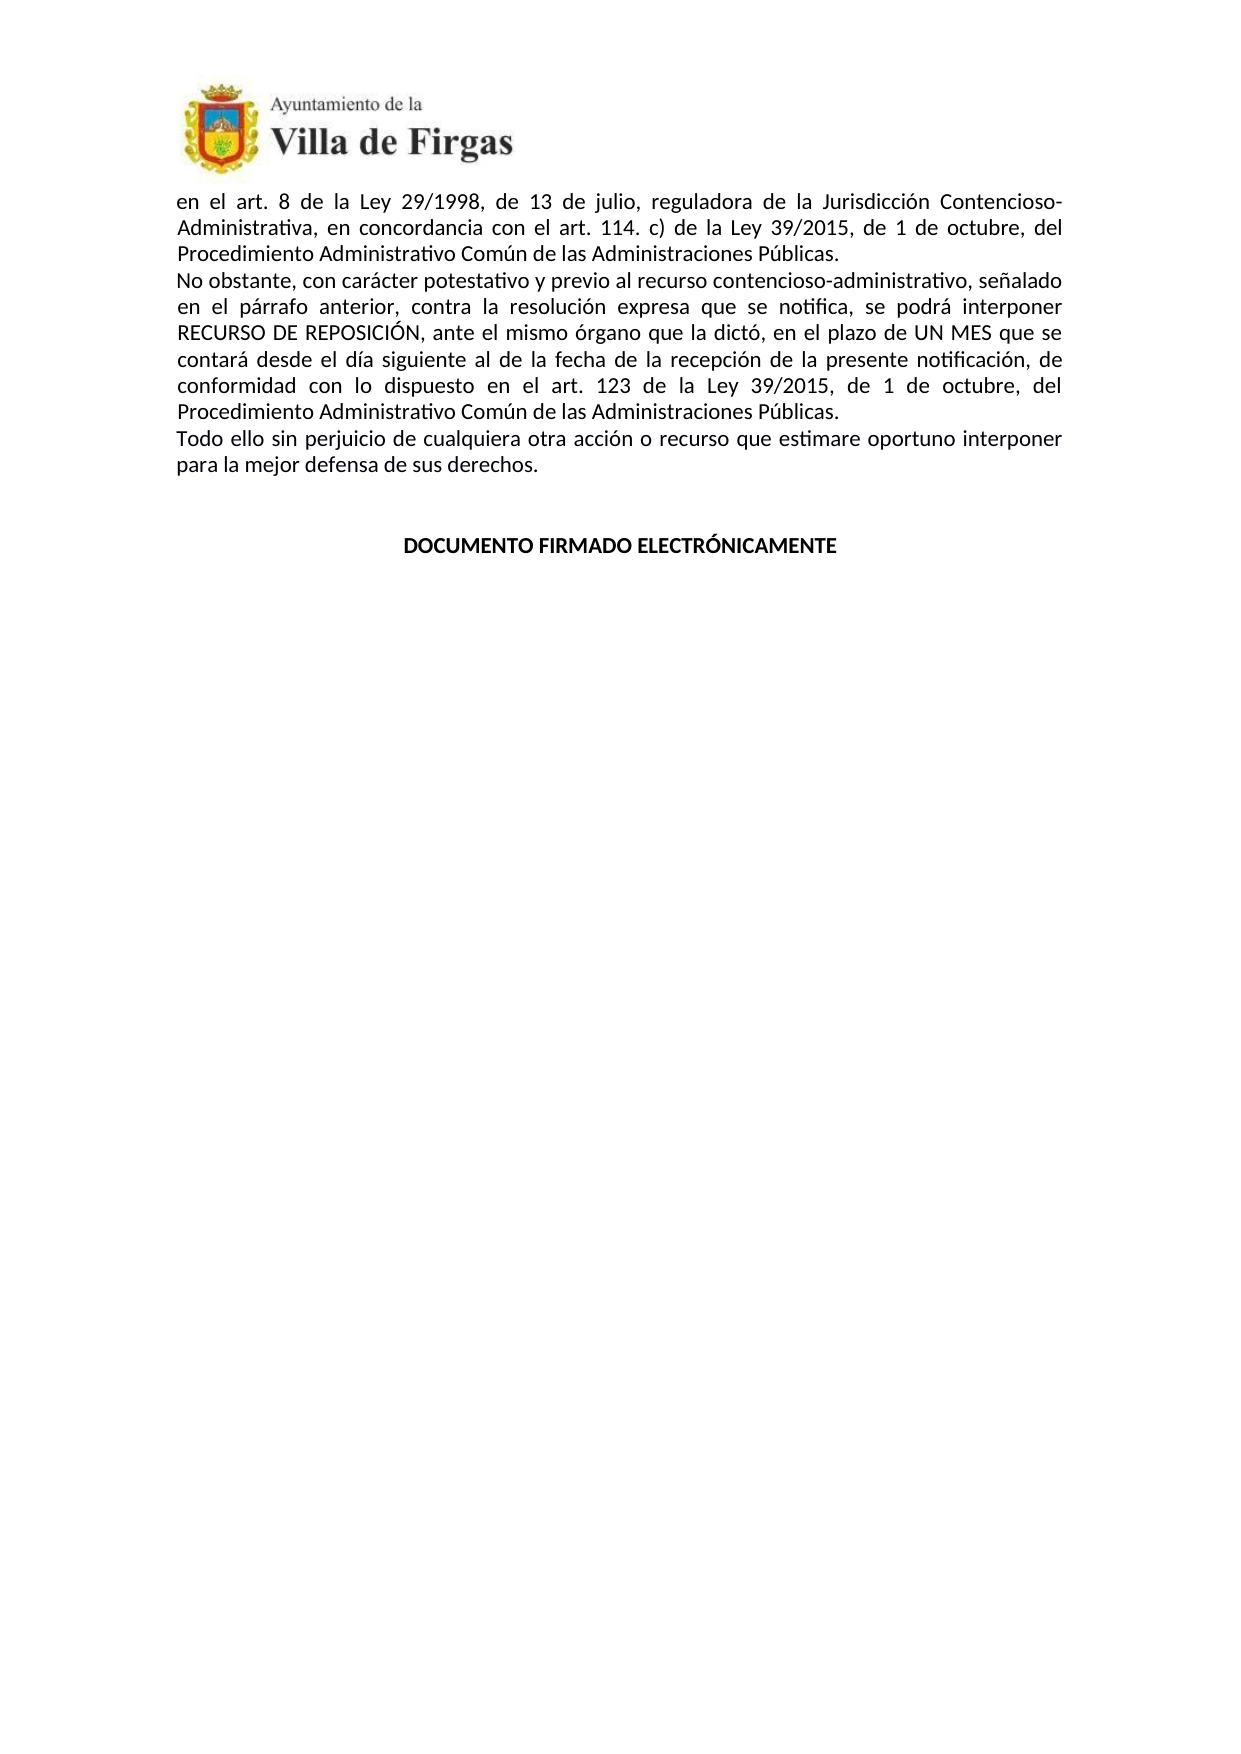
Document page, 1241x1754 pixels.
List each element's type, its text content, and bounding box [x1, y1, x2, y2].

text Todo ello sin perjuicio de cualquiera otra acción o recurso que estimare oportuno interponer para la mejor defensa de sus derechos. [176, 426, 1064, 478]
text DOCUMENTO FIRMADO ELECTRÓNICAMENTE [177, 531, 1063, 559]
text en el art. 8 de la Ley 29/1998, de 13 de julio, reguladora de la Jurisdicción Contencioso-Administrativa, en concordancia con el art. 114. c) de la Ley 39/2015, de 1 de octubre, del Procedimiento Administrativo Común de las Administraciones Públicas. [176, 188, 1064, 267]
text No obstante, con carácter potestativo y previo al recurso contencioso-administrativo, señalado en el párrafo anterior, contra la resolución expresa que se notifica, se podrá interponer RECURSO DE REPOSICIÓN, ante el mismo órgano que la dictó, en el plazo de UN MES que se contará desde el día siguiente al de la fecha de la recepción de la presente notificación, de conformidad con lo dispuesto en el art. 123 de la Ley 39/2015, de 1 de octubre, del Procedimiento Administrativo Común de las Administraciones Públicas. [176, 267, 1064, 426]
